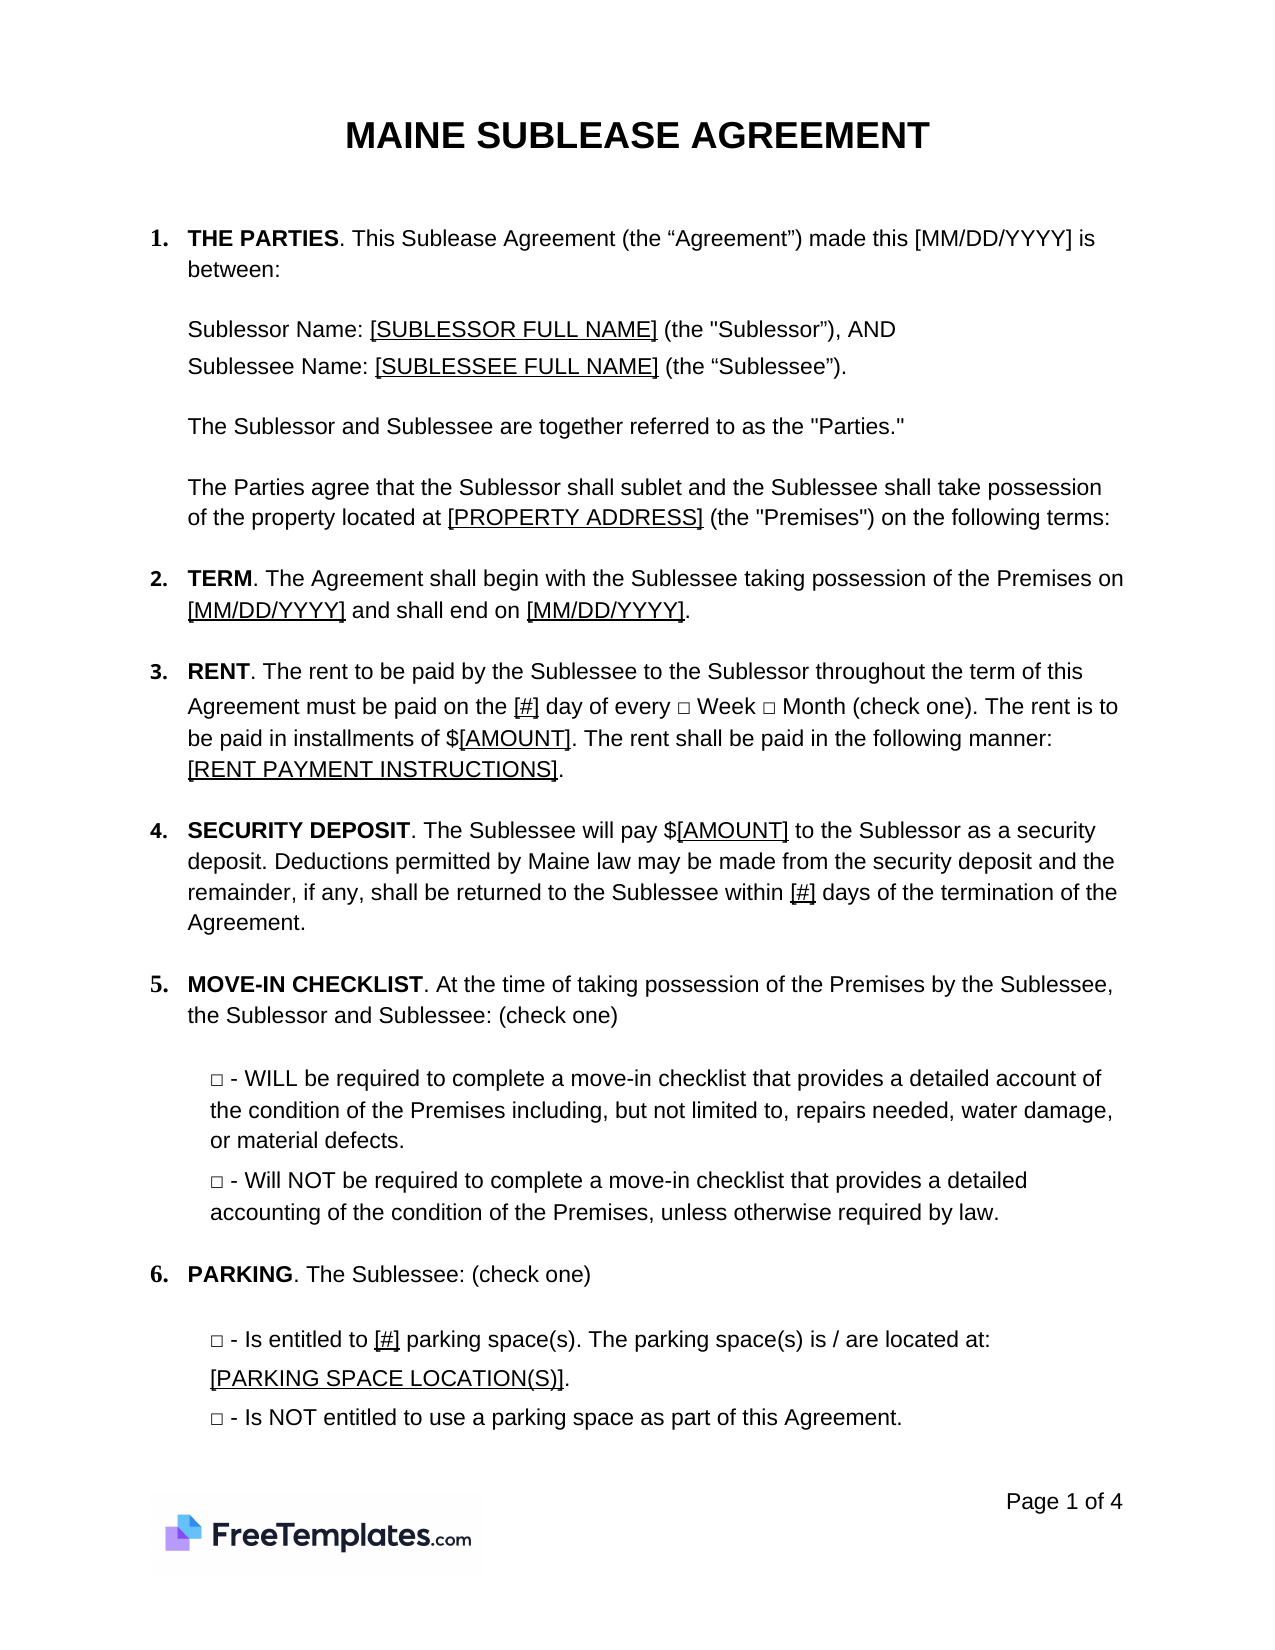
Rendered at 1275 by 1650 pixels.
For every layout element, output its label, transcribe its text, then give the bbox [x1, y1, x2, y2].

text [PARKING SPACE LOCATION(S)]. [210, 1365, 1125, 1391]
text Sublessor Name: [SUBLESSOR FULL NAME] (the "Sublessor”), AND [187, 316, 1125, 343]
list THE PARTIES. This Sublease Agreement (the “Agreement”) made this [MM/DD/YYYY] is between: [150, 223, 1125, 282]
list PARKING. The Sublessee: (check one) [150, 1259, 1125, 1288]
text Sublessee Name: [SUBLESSEE FULL NAME] (the “Sublessee”). [187, 353, 1125, 379]
list SECURITY DEPOSIT. The Sublessee will pay $[AMOUNT] to the Sublessor as a security deposit. Deductions permitted by Maine law may be made from the security deposit and the remainder, if any, shall be returned to the Sublessee within [#] days of the termination of the Agreement. [150, 816, 1125, 935]
list TERM. The Agreement shall begin with the Sublessee taking possession of the Premises on [MM/DD/YYYY] and shall end on [MM/DD/YYYY]. [150, 564, 1125, 623]
list MOVE-IN CHECKLIST. At the time of taking possession of the Premises by the Sublessee, the Sublessor and Sublessee: (check one) [150, 969, 1125, 1028]
text The Parties agree that the Sublessor shall sublet and the Sublessee shall take possession of the property located at [PROPERTY ADDRESS] (the "Premises") on the following terms: [187, 474, 1125, 530]
text ☐ - Is NOT entitled to use a parking space as part of this Agreement. [210, 1401, 1125, 1432]
text The Sublessor and Sublessee are together referred to as the "Parties." [187, 413, 1125, 440]
list RENT. The rent to be paid by the Sublessee to the Sublessor throughout the term of this Agreement must be paid on the [#] day of every ☐ Week ☐ Month (check one). The rent is to be paid in installments of $[AMOUNT]. The rent shall be paid in the following manner: [RENT PAYMENT INSTRUCTIONS]. [150, 657, 1125, 782]
list ☐ - Will NOT be required to complete a move-in checklist that provides a detailed accounting of the condition of the Premises, unless otherwise required by law. [210, 1164, 1125, 1225]
list ☐ - WILL be required to complete a move-in checklist that provides a detailed account of the condition of the Premises including, but not limited to, repairs needed, water damage, or material defects. [210, 1062, 1125, 1154]
title MAINE SUBLEASE AGREEMENT [150, 113, 1125, 157]
text ☐ - Is entitled to [#] parking space(s). The parking space(s) is / are located at: [210, 1323, 1125, 1354]
